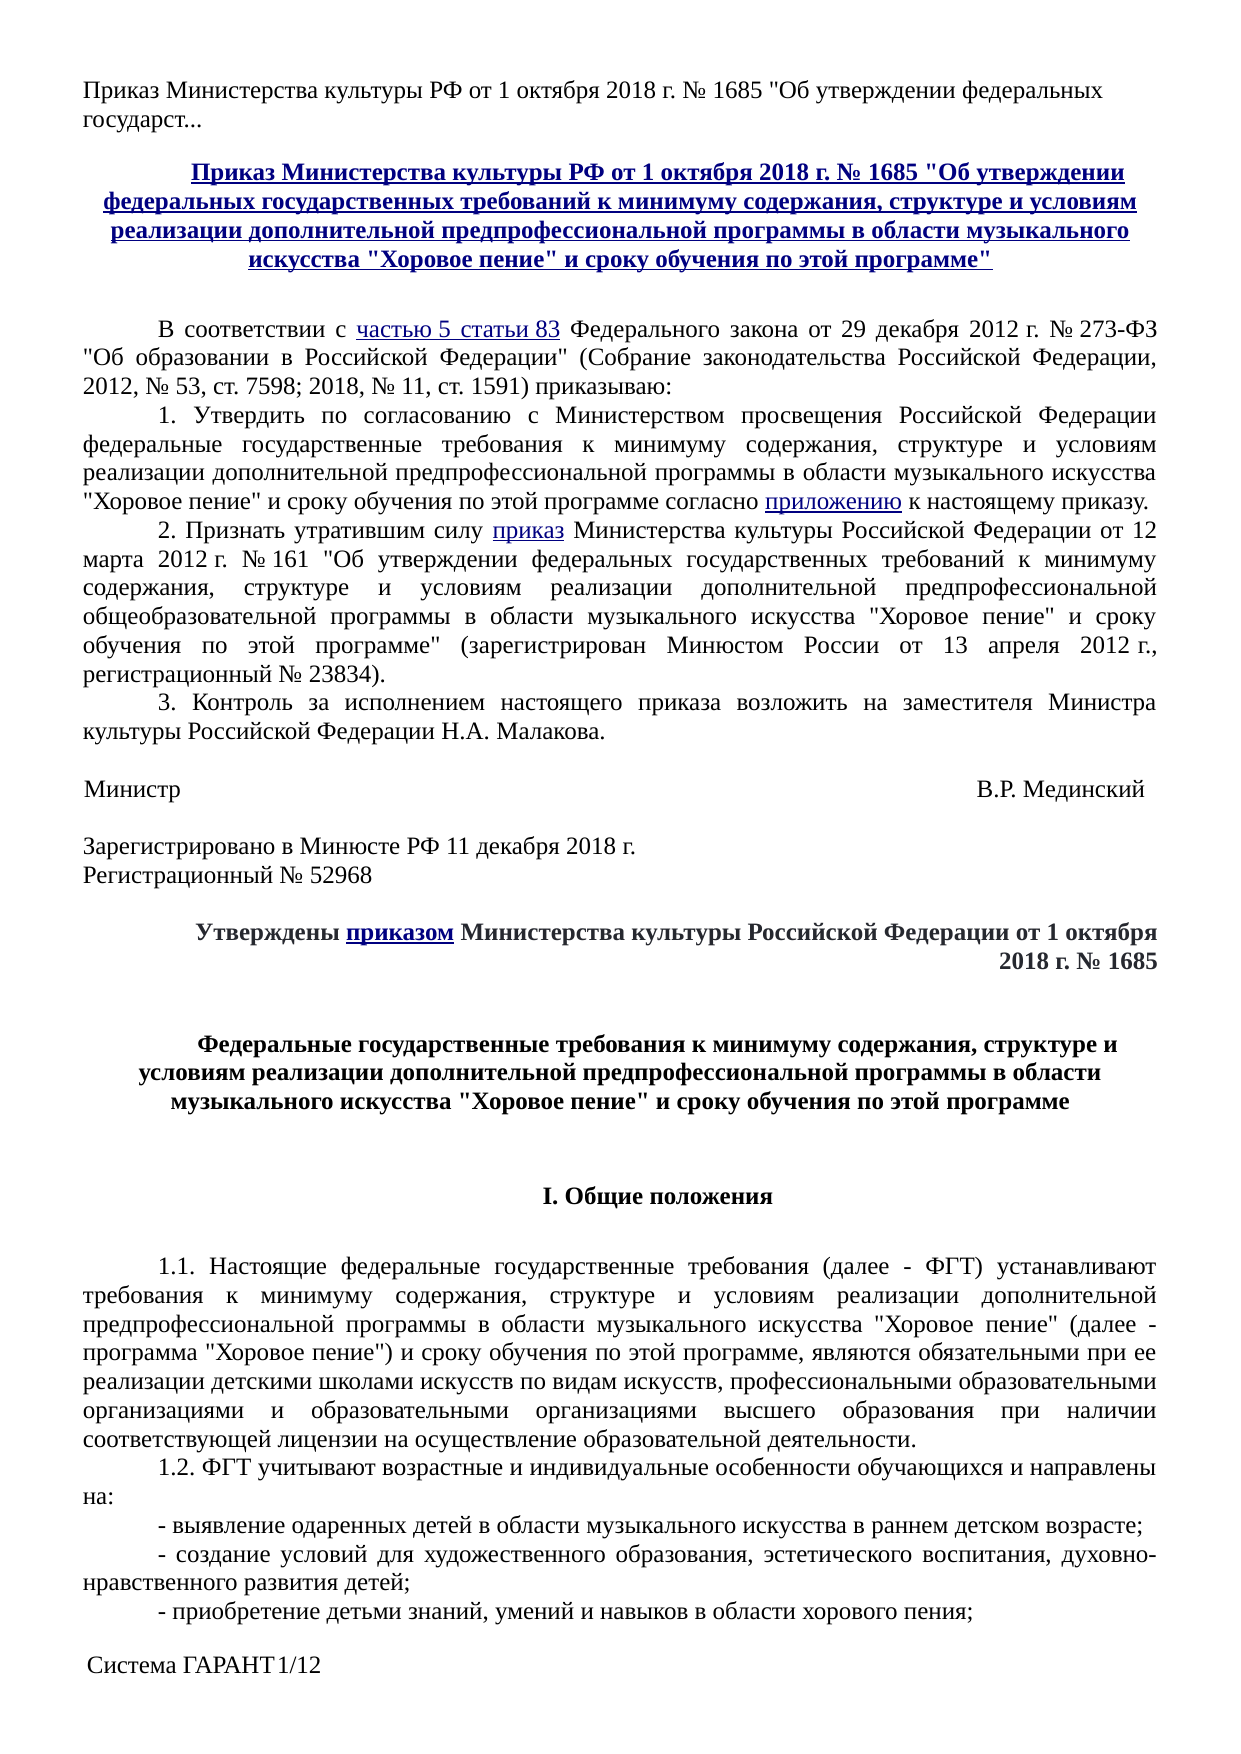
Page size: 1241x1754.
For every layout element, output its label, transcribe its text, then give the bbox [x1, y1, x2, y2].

subtitle I. Общие положения [83, 1181, 1157, 1210]
text Зарегистрировано в Минюсте РФ 11 декабря 2018 г. [83, 831, 1157, 860]
table_header Министр [83, 774, 791, 802]
table_header В.Р. Мединский [791, 774, 1146, 802]
text 1.2. ФГТ учитывают возрастные и индивидуальные особенности обучающихся и направлены на: [83, 1452, 1157, 1510]
subtitle Федеральные государственные требования к минимуму содержания, структуре и условиям реализации дополнительной предпрофессиональной программы в области музыкального искусства "Хоровое пение" и сроку обучения по этой программе [83, 1029, 1157, 1115]
text Регистрационный № 52968 [83, 860, 1157, 889]
text - приобретение детьми знаний, умений и навыков в области хорового пения; [83, 1596, 1157, 1625]
subtitle Приказ Министерства культуры РФ от 1 октября 2018 г. № 1685 "Об утверждении федеральных государственных требований к минимуму содержания, структуре и условиям реализации дополнительной предпрофессиональной программы в области музыкального искусства "Хоровое пение" и сроку обучения по этой программе" [83, 157, 1157, 272]
text - создание условий для художественного образования, эстетического воспитания, духовно-нравственного развития детей; [83, 1539, 1157, 1596]
text В соответствии с частью 5 статьи 83 Федерального закона от 29 декабря 2012 г. № 273-ФЗ "Об образовании в Российской Федерации" (Собрание законодательства Российской Федерации, 2012, № 53, ст. 7598; 2018, № 11, ст. 1591) приказываю: [83, 314, 1157, 400]
text 3. Контроль за исполнением настоящего приказа возложить на заместителя Министра культуры Российской Федерации Н.А. Малакова. [83, 687, 1157, 745]
text 1.1. Настоящие федеральные государственные требования (далее - ФГТ) устанавливают требования к минимуму содержания, структуре и условиям реализации дополнительной предпрофессиональной программы в области музыкального искусства "Хоровое пение" (далее - программа "Хоровое пение") и сроку обучения по этой программе, являются обязательными при ее реализации детскими школами искусств по видам искусств, профессиональными образовательными организациями и образовательными организациями высшего образования при наличии соответствующей лицензии на осуществление образовательной деятельности. [83, 1251, 1157, 1452]
text - выявление одаренных детей в области музыкального искусства в раннем детском возрасте; [83, 1510, 1157, 1539]
text 1. Утвердить по согласованию с Министерством просвещения Российской Федерации федеральные государственные требования к минимуму содержания, структуре и условиям реализации дополнительной предпрофессиональной программы в области музыкального искусства "Хоровое пение" и сроку обучения по этой программе согласно приложению к настоящему приказу. [83, 400, 1157, 515]
text Утверждены приказом Министерства культуры Российской Федерации от 1 октября 2018 г. № 1685 [83, 917, 1157, 975]
text 2. Признать утратившим силу приказ Министерства культуры Российской Федерации от 12 марта 2012 г. № 161 "Об утверждении федеральных государственных требований к минимуму содержания, структуре и условиям реализации дополнительной предпрофессиональной общеобразовательной программы в области музыкального искусства "Хоровое пение" и сроку обучения по этой программе" (зарегистрирован Минюстом России от 13 апреля 2012 г., регистрационный № 23834). [83, 515, 1157, 687]
